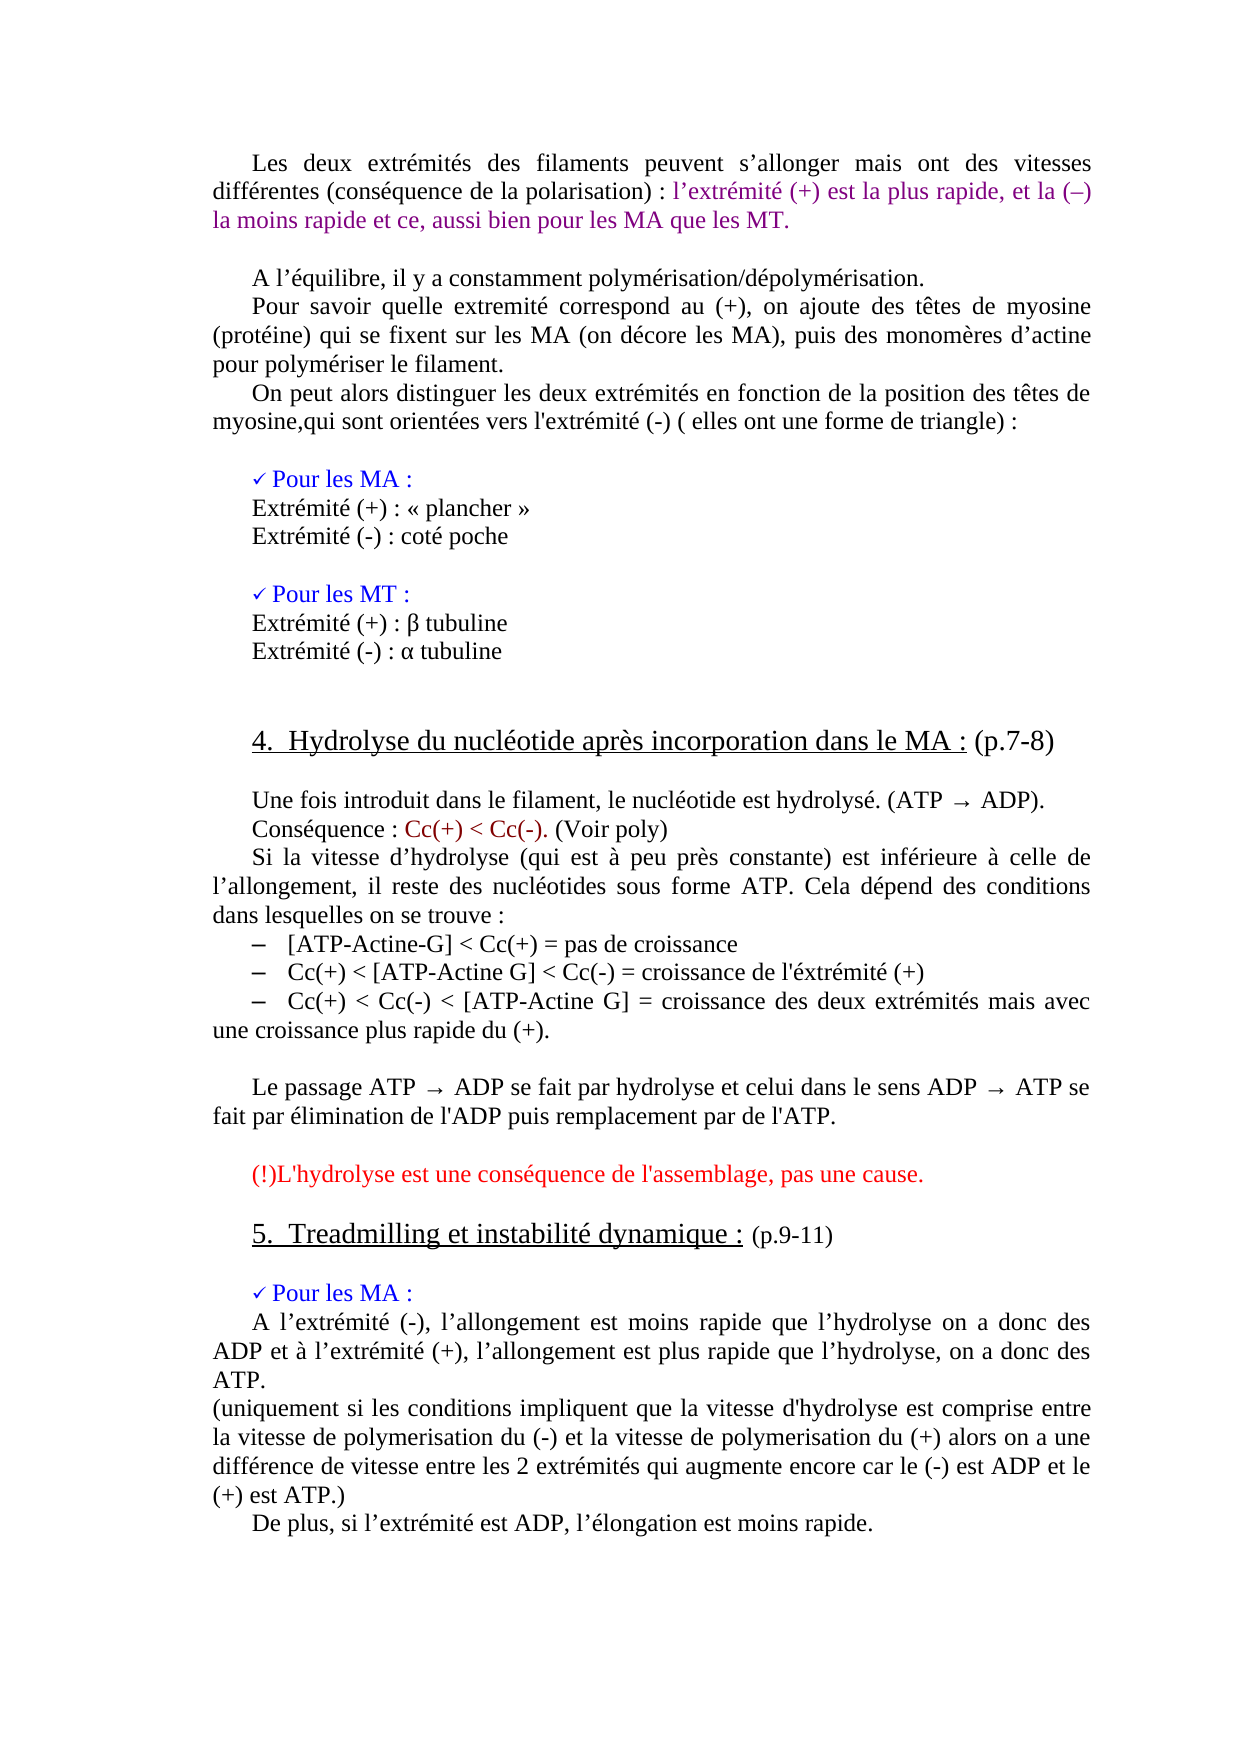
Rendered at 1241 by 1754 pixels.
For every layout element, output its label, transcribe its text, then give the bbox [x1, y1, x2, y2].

text Les deux extrémités des filaments peuvent s’allonger mais ont des vitesses différentes (conséquence de la polarisation) : l’extrémité (+) est la plus rapide, et la (–) la moins rapide et ce, aussi bien pour les MA que les MT. [212, 148, 1092, 234]
text (!)L'hydrolyse est une conséquence de l'assemblage, pas une cause. [212, 1159, 1092, 1187]
text Si la vitesse d’hydrolyse (qui est à peu près constante) est inférieure à celle de l’allongement, il reste des nucléotides sous forme ATP. Cela dépend des conditions dans lesquelles on se trouve : [212, 842, 1092, 929]
text  Pour les MA : [212, 1278, 1092, 1307]
text Extrémité (-) : α tubuline [212, 636, 1092, 665]
text Extrémité (+) : « plancher » [212, 493, 1092, 521]
text 5. Treadmilling et instabilité dynamique : (p.9-11) [212, 1216, 1092, 1250]
text  Pour les MT : [212, 579, 1092, 608]
list Cc(+) < Cc(-) < [ATP-Actine G] = croissance des deux extrémités mais avec une croissance plus rapide du (+). [212, 986, 1092, 1044]
text A l’équilibre, il y a constamment polymérisation/dépolymérisation. [212, 263, 1092, 291]
text Une fois introduit dans le filament, le nucléotide est hydrolysé. (ATP → ADP). [212, 785, 1092, 814]
text 4. Hydrolyse du nucléotide après incorporation dans le MA : (p.7-8) [212, 723, 1092, 756]
text On peut alors distinguer les deux extrémités en fonction de la position des têtes de myosine,qui sont orientées vers l'extrémité (-) ( elles ont une forme de triangle) : [212, 378, 1092, 435]
text Extrémité (-) : coté poche [212, 521, 1092, 550]
text Conséquence : Cc(+) < Cc(-). (Voir poly) [212, 814, 1092, 842]
text Extrémité (+) : β tubuline [212, 608, 1092, 636]
text (uniquement si les conditions impliquent que la vitesse d'hydrolyse est comprise entre la vitesse de polymerisation du (-) et la vitesse de polymerisation du (+) alors on a une différence de vitesse entre les 2 extrémités qui augmente encore car le (-) est ADP et le (+) est ATP.) [212, 1393, 1092, 1508]
text Le passage ATP → ADP se fait par hydrolyse et celui dans le sens ADP → ATP se fait par élimination de l'ADP puis remplacement par de l'ATP. [212, 1072, 1092, 1130]
text A l’extrémité (-), l’allongement est moins rapide que l’hydrolyse on a donc des ADP et à l’extrémité (+), l’allongement est plus rapide que l’hydrolyse, on a donc des ATP. [212, 1307, 1092, 1393]
list [ATP-Actine-G] < Cc(+) = pas de croissance [212, 929, 1092, 957]
text Pour savoir quelle extremité correspond au (+), on ajoute des têtes de myosine (protéine) qui se fixent sur les MA (on décore les MA), puis des monomères d’actine pour polymériser le filament. [212, 291, 1092, 378]
text De plus, si l’extrémité est ADP, l’élongation est moins rapide. [212, 1508, 1092, 1537]
list Cc(+) < [ATP-Actine G] < Cc(-) = croissance de l'éxtrémité (+) [212, 957, 1092, 986]
text  Pour les MA : [212, 464, 1092, 493]
